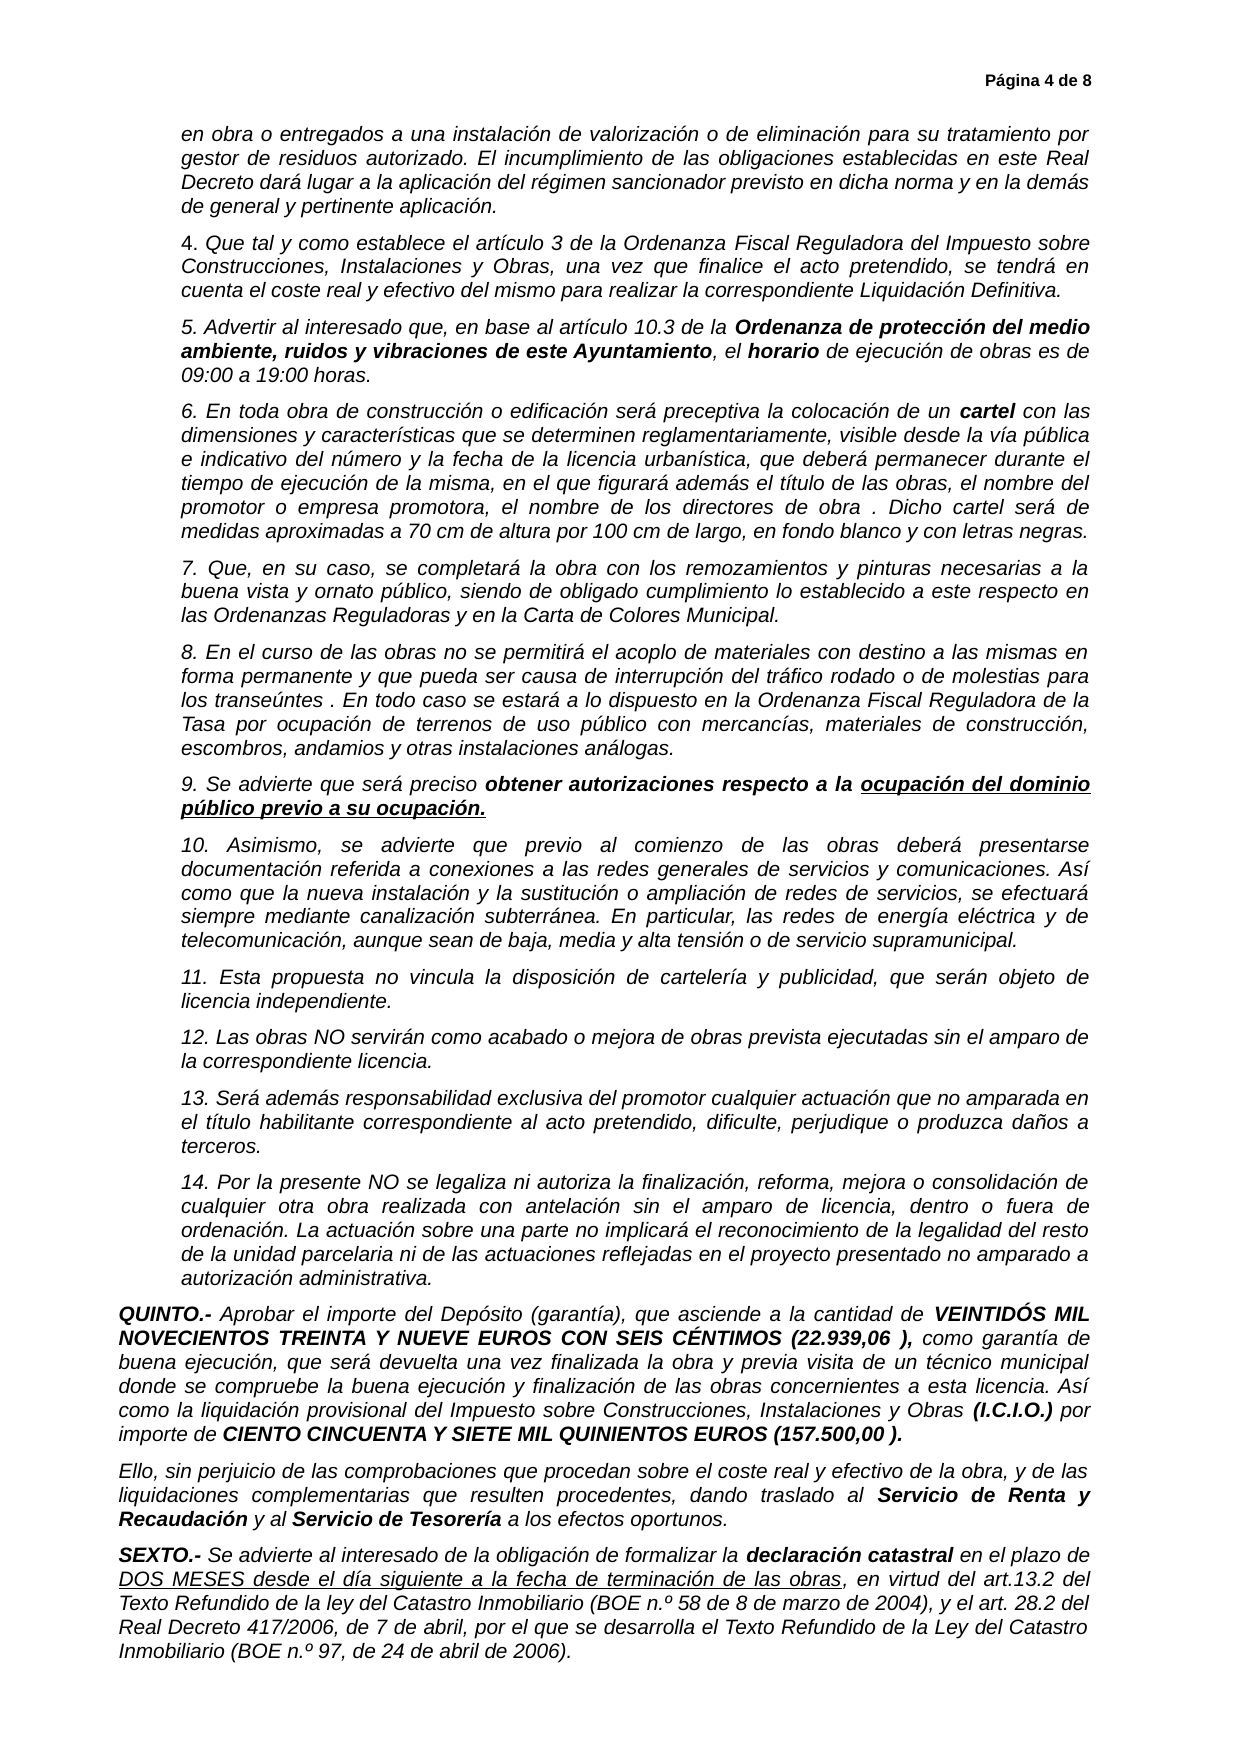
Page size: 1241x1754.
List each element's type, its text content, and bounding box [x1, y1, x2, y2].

text Ello, sin perjuicio de las comprobaciones que procedan sobre el coste real y efectivo de la obra, y de las liquidaciones complementarias que resulten procedentes, dando traslado al Servicio de Renta y Recaudación y al Servicio de Tesorería a los efectos oportunos. [118, 1458, 1092, 1530]
text QUINTO.- Aprobar el importe del Depósito (garantía), que asciende a la cantidad de VEINTIDÓS MIL NOVECIENTOS TREINTA Y NUEVE EUROS CON SEIS CÉNTIMOS (22.939,06 ), como garantía de buena ejecución, que será devuelta una vez finalizada la obra y previa visita de un técnico municipal donde se compruebe la buena ejecución y finalización de las obras concernientes a esta licencia. Así como la liquidación provisional del Impuesto sobre Construcciones, Instalaciones y Obras (I.C.I.O.) por importe de CIENTO CINCUENTA Y SIETE MIL QUINIENTOS EUROS (157.500,00 ). [118, 1302, 1092, 1446]
text 11. Esta propuesta no vincula la disposición de cartelería y publicidad, que serán objeto de licencia independiente. [181, 965, 1092, 1013]
text en obra o entregados a una instalación de valorización o de eliminación para su tratamiento por gestor de residuos autorizado. El incumplimiento de las obligaciones establecidas en este Real Decreto dará lugar a la aplicación del régimen sancionador previsto en dicha norma y en la demás de general y pertinente aplicación. [181, 122, 1092, 218]
text 7. Que, en su caso, se completará la obra con los remozamientos y pinturas necesarias a la buena vista y ornato público, siendo de obligado cumplimiento lo establecido a este respecto en las Ordenanzas Reguladoras y en la Carta de Colores Municipal. [181, 555, 1092, 627]
text SEXTO.- Se advierte al interesado de la obligación de formalizar la declaración catastral en el plazo de DOS MESES desde el día siguiente a la fecha de terminación de las obras, en virtud del art.13.2 del Texto Refundido de la ley del Catastro Inmobiliario (BOE n.º 58 de 8 de marzo de 2004), y el art. 28.2 del Real Decreto 417/2006, de 7 de abril, por el que se desarrolla el Texto Refundido de la Ley del Catastro Inmobiliario (BOE n.º 97, de 24 de abril de 2006). [118, 1543, 1092, 1663]
text 14. Por la presente NO se legaliza ni autoriza la finalización, reforma, mejora o consolidación de cualquier otra obra realizada con antelación sin el amparo de licencia, dentro o fuera de ordenación. La actuación sobre una parte no implicará el reconocimiento de la legalidad del resto de la unidad parcelaria ni de las actuaciones reflejadas en el proyecto presentado no amparado a autorización administrativa. [181, 1170, 1092, 1290]
text 6. En toda obra de construcción o edificación será preceptiva la colocación de un cartel con las dimensiones y características que se determinen reglamentariamente, visible desde la vía pública e indicativo del número y la fecha de la licencia urbanística, que deberá permanecer durante el tiempo de ejecución de la misma, en el que figurará además el título de las obras, el nombre del promotor o empresa promotora, el nombre de los directores de obra . Dicho cartel será de medidas aproximadas a 70 cm de altura por 100 cm de largo, en fondo blanco y con letras negras. [181, 399, 1092, 543]
text 13. Será además responsabilidad exclusiva del promotor cualquier actuación que no amparada en el título habilitante correspondiente al acto pretendido, dificulte, perjudique o produzca daños a terceros. [181, 1086, 1092, 1157]
text 10. Asimismo, se advierte que previo al comienzo de las obras deberá presentarse documentación referida a conexiones a las redes generales de servicios y comunicaciones. Así como que la nueva instalación y la sustitución o ampliación de redes de servicios, se efectuará siempre mediante canalización subterránea. En particular, las redes de energía eléctrica y de telecomunicación, aunque sean de baja, media y alta tensión o de servicio supramunicipal. [181, 832, 1092, 952]
text 8. En el curso de las obras no se permitirá el acoplo de materiales con destino a las mismas en forma permanente y que pueda ser causa de interrupción del tráfico rodado o de molestias para los transeúntes . En todo caso se estará a lo dispuesto en la Ordenanza Fiscal Reguladora de la Tasa por ocupación de terrenos de uso público con mercancías, materiales de construcción, escombros, andamios y otras instalaciones análogas. [181, 640, 1092, 759]
text 12. Las obras NO servirán como acabado o mejora de obras prevista ejecutadas sin el amparo de la correspondiente licencia. [181, 1025, 1092, 1073]
text 5. Advertir al interesado que, en base al artículo 10.3 de la Ordenanza de protección del medio ambiente, ruidos y vibraciones de este Ayuntamiento, el horario de ejecución de obras es de 09:00 a 19:00 horas. [181, 315, 1092, 387]
text 4. Que tal y como establece el artículo 3 de la Ordenanza Fiscal Reguladora del Impuesto sobre Construcciones, Instalaciones y Obras, una vez que finalice el acto pretendido, se tendrá en cuenta el coste real y efectivo del mismo para realizar la correspondiente Liquidación Definitiva. [181, 230, 1092, 302]
text 9. Se advierte que será preciso obtener autorizaciones respecto a la ocupación del dominio público previo a su ocupación. [181, 772, 1092, 820]
